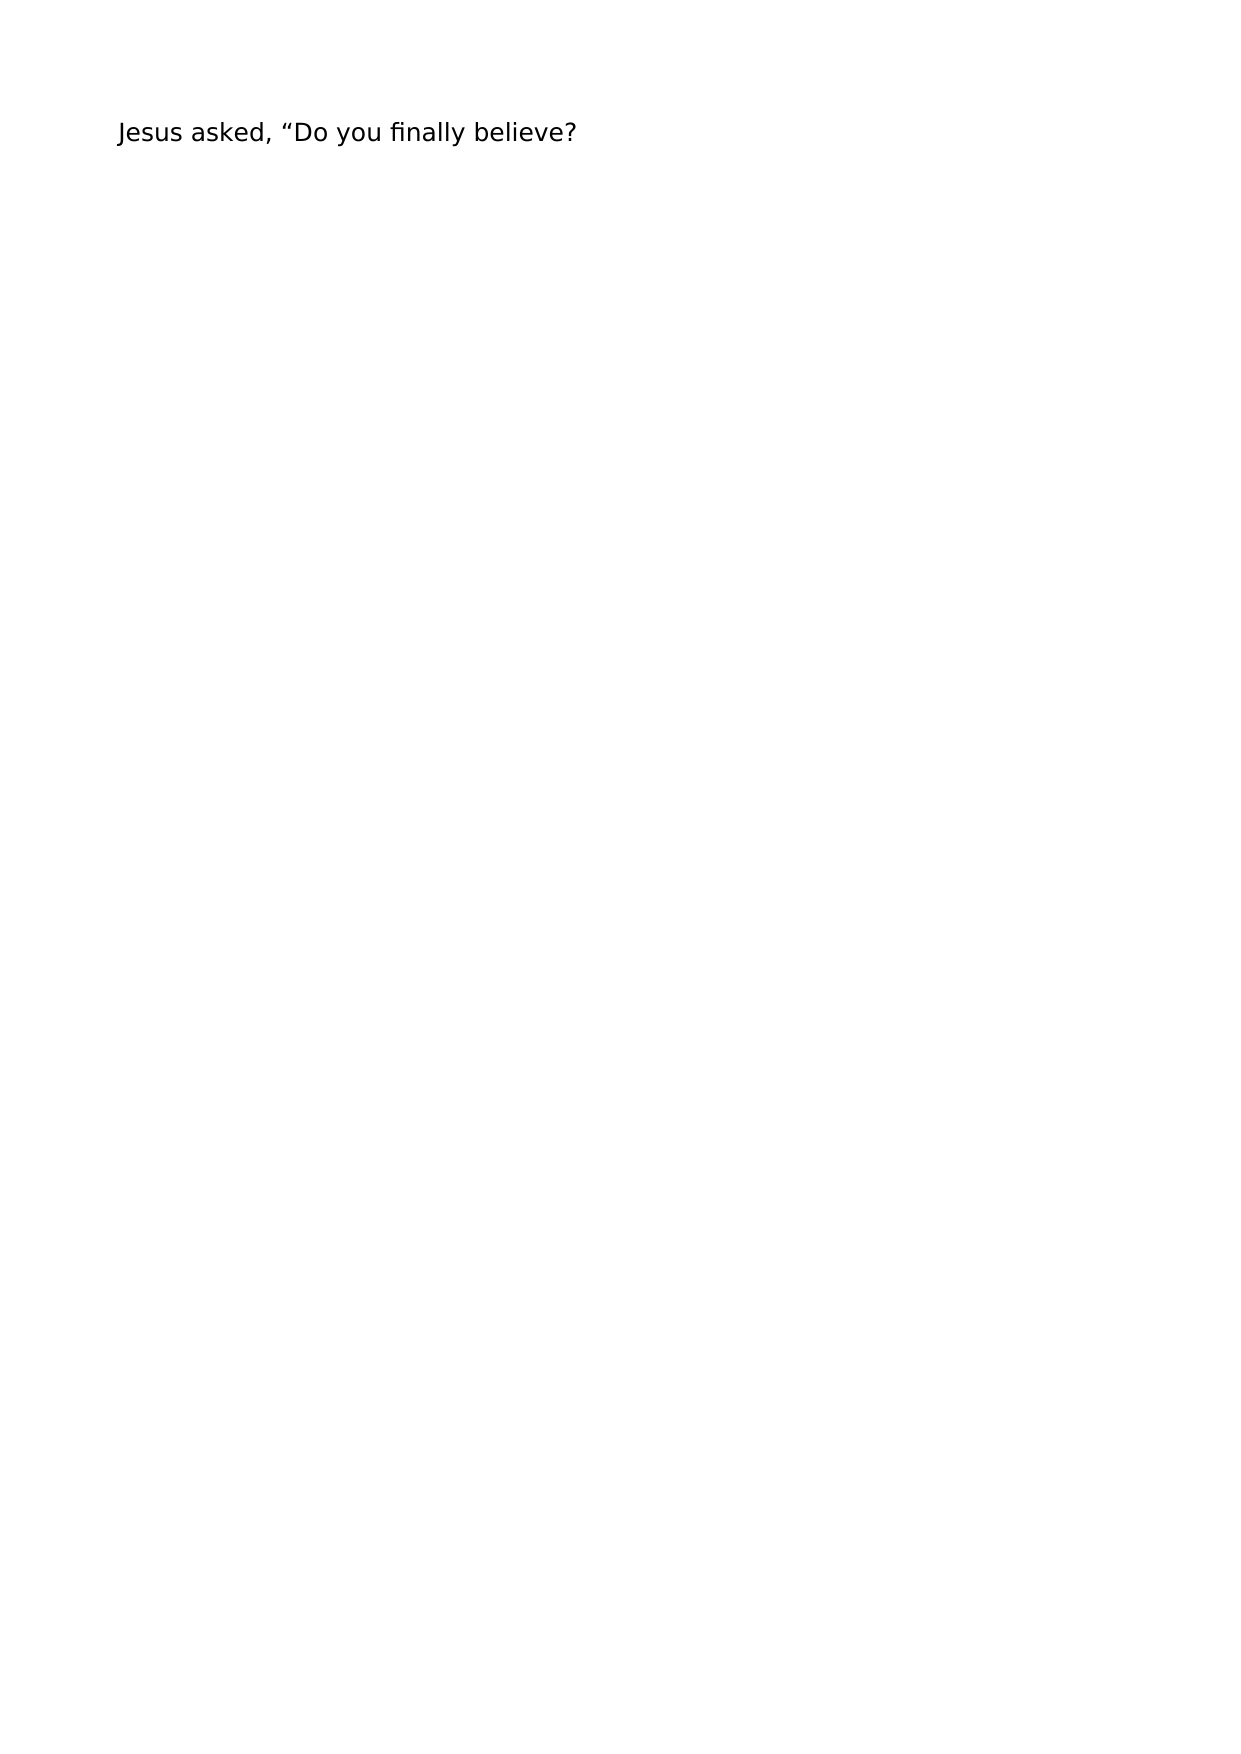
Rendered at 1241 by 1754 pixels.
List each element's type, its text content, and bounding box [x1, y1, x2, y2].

text Jesus asked, “Do you finally believe? [118, 118, 1122, 147]
